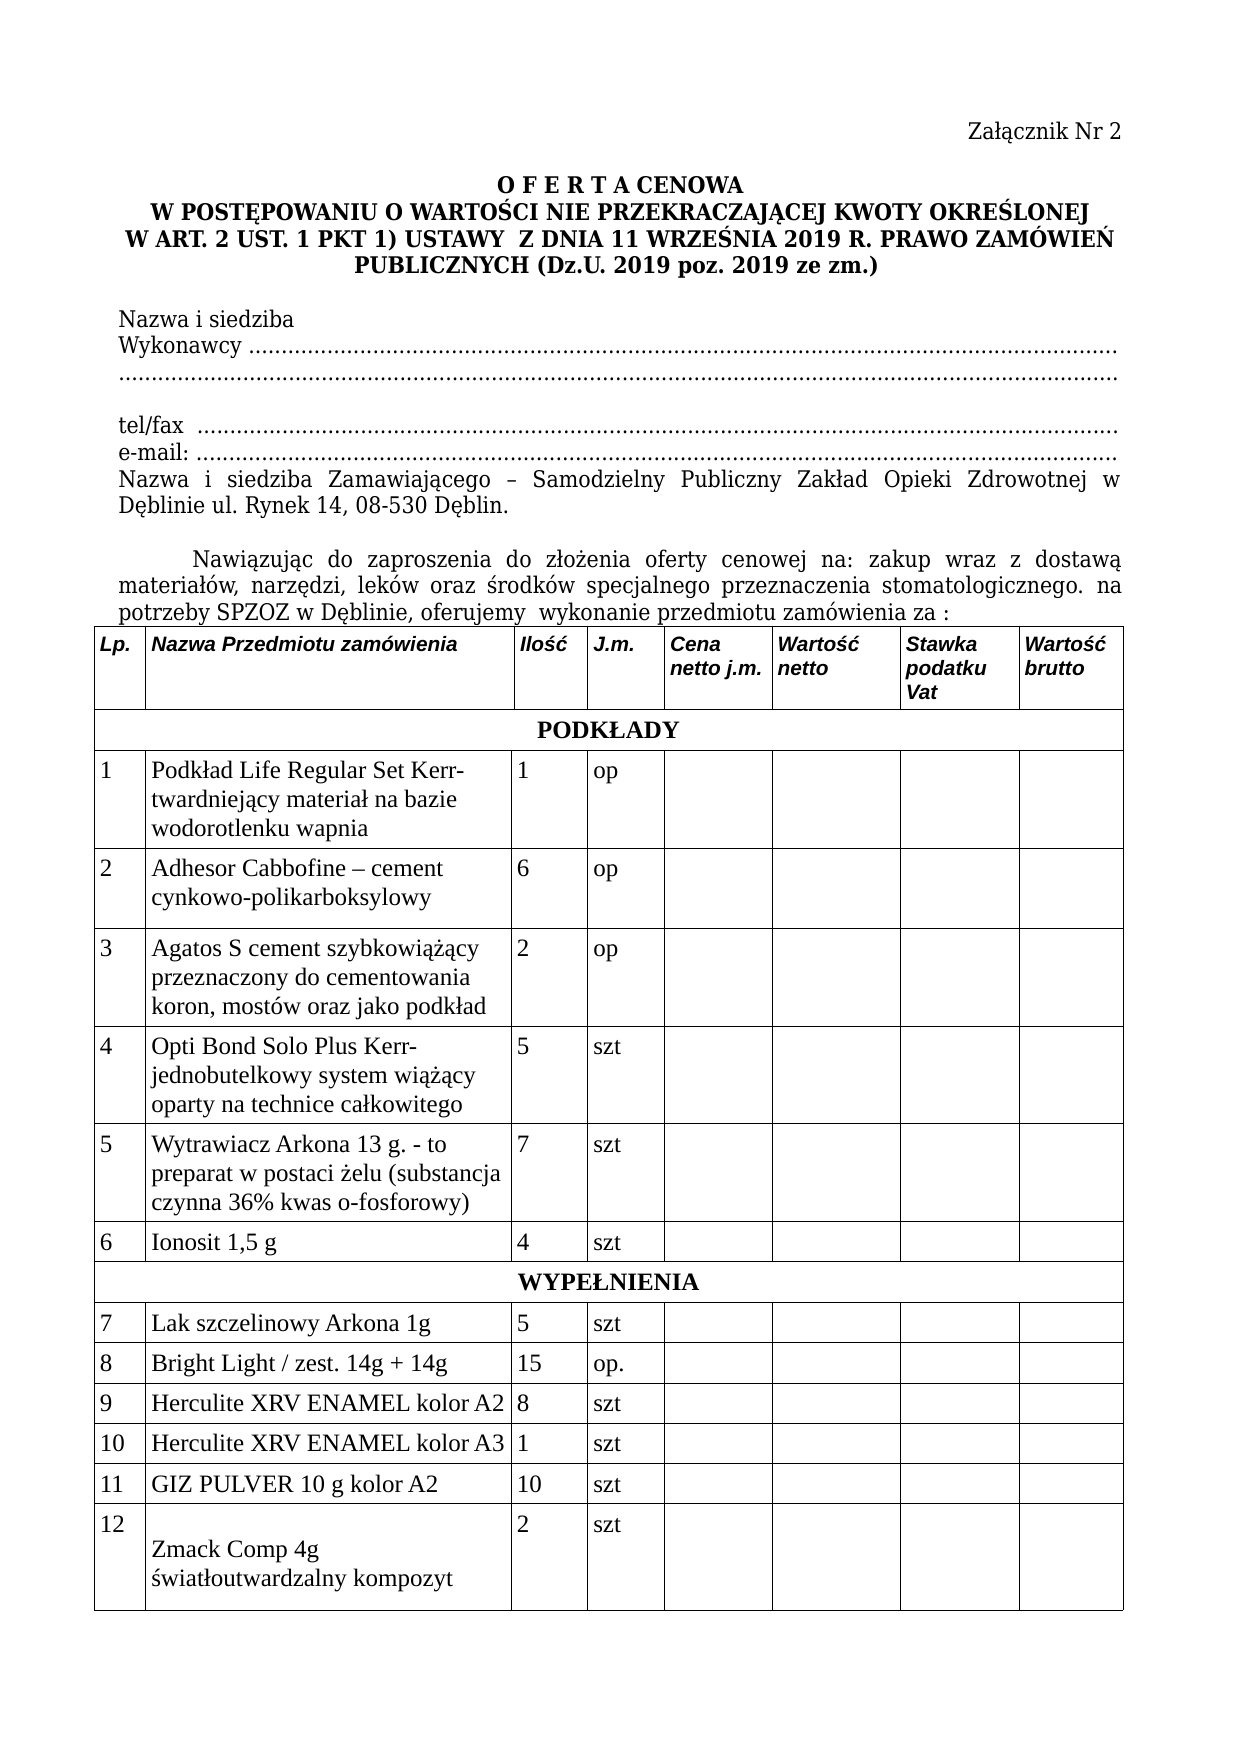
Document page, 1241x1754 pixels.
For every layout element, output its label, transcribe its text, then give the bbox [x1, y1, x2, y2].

table_cell [1020, 1464, 1123, 1503]
table_cell op. [588, 1343, 664, 1382]
table_cell [773, 1222, 900, 1261]
table_cell szt [588, 1424, 664, 1463]
table_cell 7 [512, 1124, 587, 1221]
table_cell 2 [95, 849, 145, 928]
table_cell [773, 849, 900, 928]
table_cell Podkład Life Regular Set Kerr- twardniejący materiał na bazie wodorotlenku wapnia [146, 751, 511, 847]
table_cell [773, 751, 900, 847]
table_cell szt [588, 1222, 664, 1261]
table_cell 2 [512, 929, 587, 1026]
table_cell [901, 1343, 1019, 1382]
table_cell [901, 1504, 1019, 1610]
table_cell [773, 1303, 900, 1342]
table_cell Adhesor Cabbofine – cement cynkowo-polikarboksylowy [146, 849, 511, 928]
table_header Stawka podatku Vat [901, 627, 1019, 709]
table_cell Bright Light / zest. 14g + 14g [146, 1343, 511, 1382]
table_header Wartość netto [773, 627, 900, 709]
table_cell 4 [512, 1222, 587, 1261]
table_cell Zmack Comp 4g światłoutwardzalny kompozyt [146, 1504, 511, 1610]
table_cell op [588, 929, 664, 1026]
table_cell [773, 1343, 900, 1382]
table_cell [773, 1124, 900, 1221]
table_cell [773, 929, 900, 1026]
text W POSTĘPOWANIU O WARTOŚCI NIE PRZEKRACZAJĄCEJ KWOTY OKREŚLONEJ [118, 198, 1122, 225]
table_cell Lak szczelinowy Arkona 1g [146, 1303, 511, 1342]
table_cell [1020, 1027, 1123, 1123]
table_cell [1020, 929, 1123, 1026]
table_cell [665, 751, 772, 847]
table_cell 4 [95, 1027, 145, 1123]
table_cell [901, 929, 1019, 1026]
table_cell 10 [512, 1464, 587, 1503]
table_cell 9 [95, 1384, 145, 1423]
table_cell 8 [512, 1384, 587, 1423]
table_cell 10 [95, 1424, 145, 1463]
table_cell Wytrawiacz Arkona 13 g. - to preparat w postaci żelu (substancja czynna 36% kwas o-fosforowy) [146, 1124, 511, 1221]
table_cell PODKŁADY [95, 710, 1123, 749]
table_cell szt [588, 1027, 664, 1123]
table_cell 11 [95, 1464, 145, 1503]
table_cell 3 [95, 929, 145, 1026]
table_cell [1020, 1222, 1123, 1261]
table_cell szt [588, 1384, 664, 1423]
table_cell [773, 1424, 900, 1463]
table_cell Opti Bond Solo Plus Kerr- jednobutelkowy system wiążący oparty na technice całkowitego [146, 1027, 511, 1123]
table_cell GIZ PULVER 10 g kolor A2 [146, 1464, 511, 1503]
table_cell [1020, 1504, 1123, 1610]
text O F E R T A CENOWA [118, 172, 1122, 198]
table_cell [901, 751, 1019, 847]
table_cell [665, 1303, 772, 1342]
table_cell op [588, 849, 664, 928]
table_cell [1020, 1343, 1123, 1382]
table_header Ilość [515, 627, 587, 709]
table_cell Herculite XRV ENAMEL kolor A3 [146, 1424, 511, 1463]
table_cell 7 [95, 1303, 145, 1342]
table_cell 6 [512, 849, 587, 928]
table_cell 6 [95, 1222, 145, 1261]
table_cell [773, 1464, 900, 1503]
table_cell [665, 1464, 772, 1503]
table_cell 5 [95, 1124, 145, 1221]
table_cell szt [588, 1504, 664, 1610]
table_cell 5 [512, 1027, 587, 1123]
table_header Cena netto j.m. [665, 627, 772, 709]
text Nawiązując do zaproszenia do złożenia oferty cenowej na: zakup wraz z dostawą materiałów, narzędzi, leków oraz środków specjalnego przeznaczenia stomatologicznego. na potrzeby SPZOZ w Dęblinie, oferujemy wykonanie przedmiotu zamówienia za : [118, 546, 1122, 626]
table_cell [1020, 1384, 1123, 1423]
table_cell [665, 1504, 772, 1610]
table_cell op [588, 751, 664, 847]
table_cell [665, 1124, 772, 1221]
table_cell [665, 1384, 772, 1423]
table_cell [901, 1303, 1019, 1342]
table_cell 2 [512, 1504, 587, 1610]
table_cell [665, 1343, 772, 1382]
text Nazwa i siedziba Zamawiającego – Samodzielny Publiczny Zakład Opieki Zdrowotnej w Dęblinie ul. Rynek 14, 08-530 Dęblin. [118, 466, 1122, 519]
table_header Nazwa Przedmiotu zamówienia [146, 627, 514, 709]
table_cell szt [588, 1464, 664, 1503]
table_cell Herculite XRV ENAMEL kolor A2 [146, 1384, 511, 1423]
table_cell [1020, 1424, 1123, 1463]
text Załącznik Nr 2 [118, 118, 1122, 145]
table_cell [901, 1424, 1019, 1463]
table_cell [665, 929, 772, 1026]
table_cell Agatos S cement szybkowiążący przeznaczony do cementowania koron, mostów oraz jako podkład [146, 929, 511, 1026]
table_cell [773, 1384, 900, 1423]
table_cell 8 [95, 1343, 145, 1382]
table_cell [901, 1124, 1019, 1221]
table_cell 15 [512, 1343, 587, 1382]
table_cell 12 [95, 1504, 145, 1610]
table_cell [1020, 1303, 1123, 1342]
table_cell [901, 1027, 1019, 1123]
table_header J.m. [588, 627, 664, 709]
table_cell szt [588, 1303, 664, 1342]
table_cell [773, 1027, 900, 1123]
table_cell [665, 1027, 772, 1123]
text e-mail: ............................................................................................................................................. [118, 439, 1122, 466]
table_header Wartość brutto [1020, 627, 1123, 709]
text W ART. 2 UST. 1 PKT 1) USTAWY Z DNIA 11 WRZEŚNIA 2019 R. PRAWO ZAMÓWIEŃ PUBLICZNYCH (Dz.U. 2019 poz. 2019 ze zm.) [118, 225, 1122, 279]
text Nazwa i siedziba Wykonawcy .............................................................................................................................................................................................................................................................................................. [118, 306, 1122, 386]
table_cell szt [588, 1124, 664, 1221]
text tel/fax ............................................................................................................................................. [118, 412, 1122, 439]
table_cell [1020, 751, 1123, 847]
table_cell [1020, 849, 1123, 928]
table_header Lp. [95, 627, 145, 709]
table_cell [665, 1424, 772, 1463]
table_cell 1 [95, 751, 145, 847]
table_cell [901, 1384, 1019, 1423]
table_cell 1 [512, 1424, 587, 1463]
table_cell WYPEŁNIENIA [95, 1262, 1123, 1302]
table_cell [901, 849, 1019, 928]
table_cell 5 [512, 1303, 587, 1342]
table_cell [901, 1464, 1019, 1503]
table_cell [1020, 1124, 1123, 1221]
table_cell [665, 849, 772, 928]
table_cell Ionosit 1,5 g [146, 1222, 511, 1261]
table_cell [901, 1222, 1019, 1261]
table_cell [665, 1222, 772, 1261]
table_cell 1 [512, 751, 587, 847]
table_cell [773, 1504, 900, 1610]
